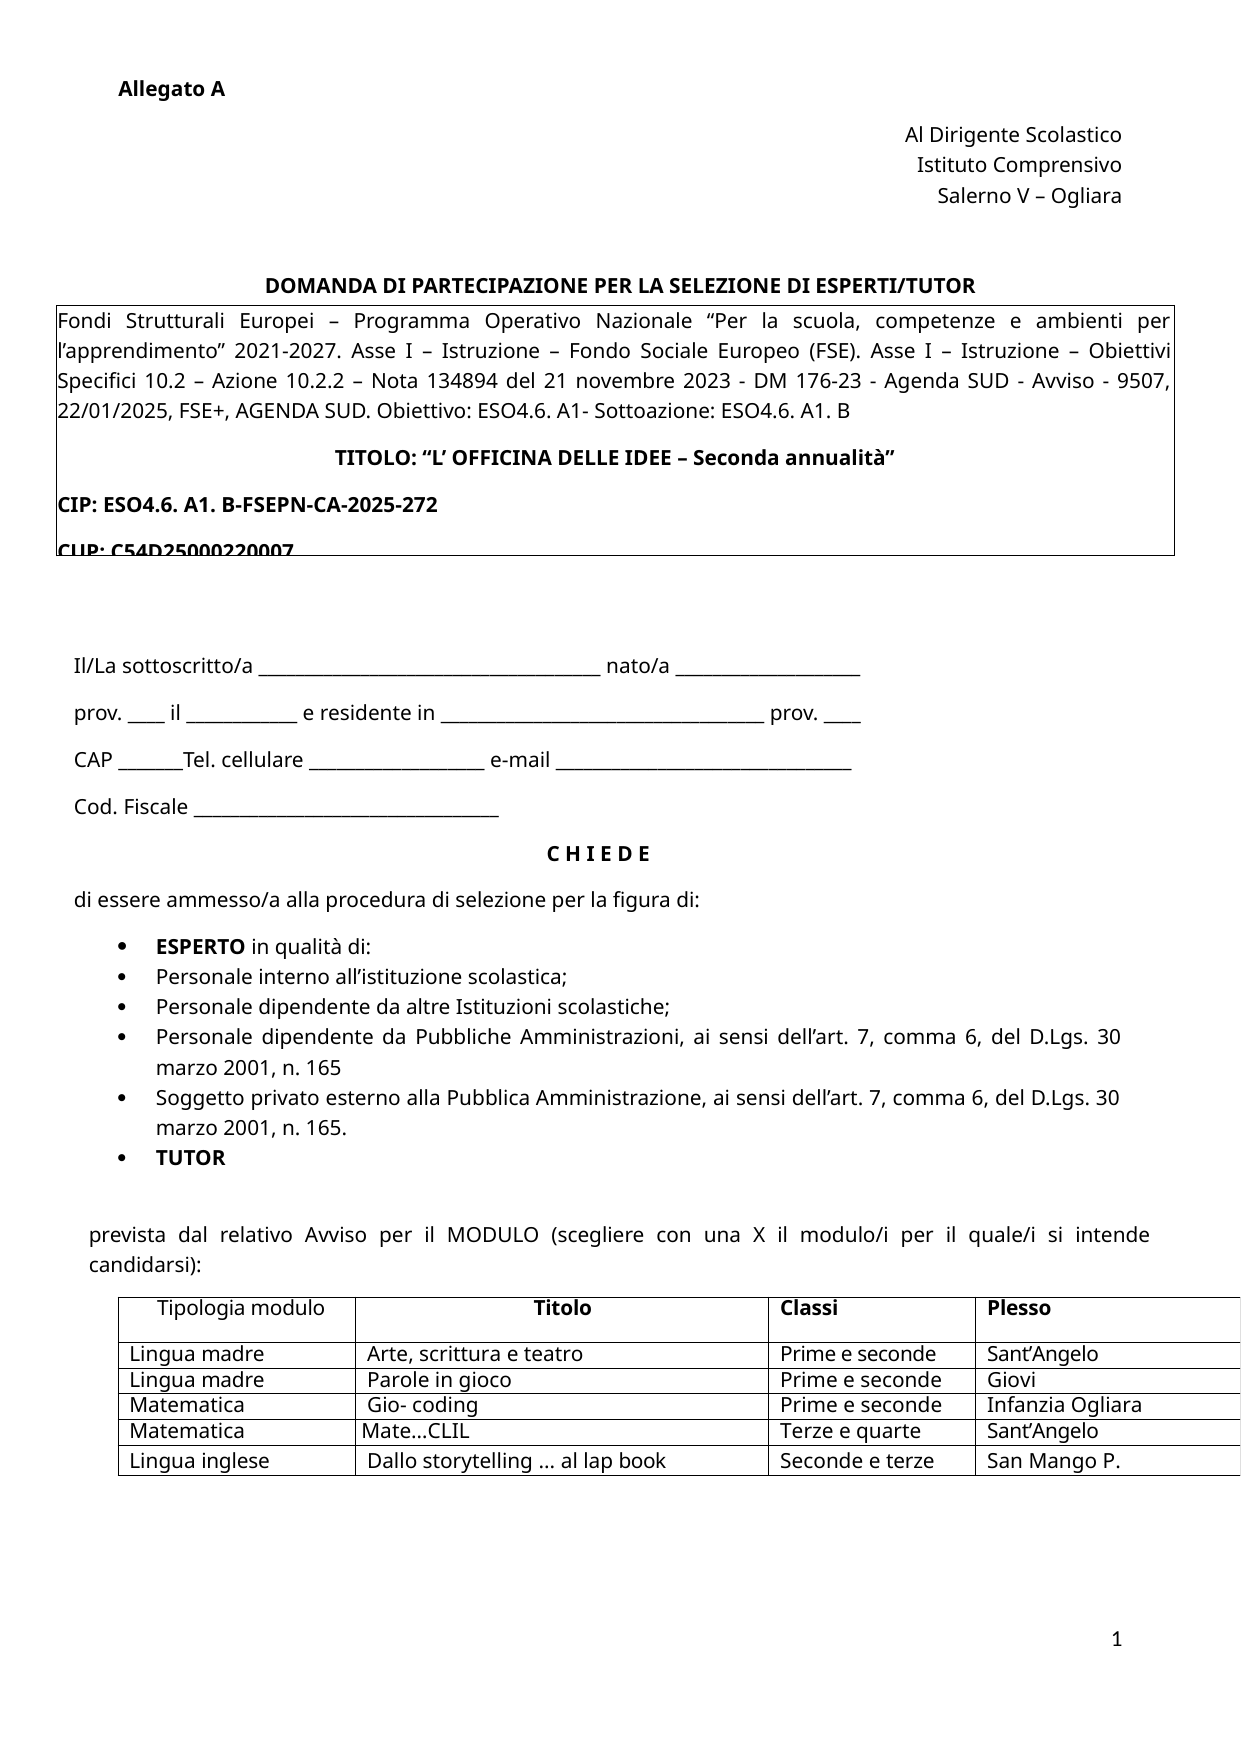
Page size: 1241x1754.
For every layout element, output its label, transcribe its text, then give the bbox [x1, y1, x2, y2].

text Cod. Fiscale _________________________________ [74, 792, 1122, 820]
list Personale dipendente da altre Istituzioni scolastiche; [118, 992, 1122, 1021]
table_cell Giovi [976, 1369, 1240, 1393]
text Salerno V – Ogliara [118, 181, 1122, 209]
list ESPERTO in qualità di: [118, 932, 1122, 961]
table_cell Lingua madre [119, 1343, 355, 1368]
table_cell Lingua inglese [119, 1446, 355, 1474]
table_cell Terze e quarte [769, 1420, 975, 1445]
table_cell Sant’Angelo [976, 1420, 1240, 1445]
table_cell Prime e seconde [769, 1394, 975, 1419]
text DOMANDA DI PARTECIPAZIONE PER LA SELEZIONE DI ESPERTI/TUTOR [118, 271, 1122, 299]
table_cell Matematica [119, 1420, 355, 1445]
table_cell Sant’Angelo [976, 1343, 1240, 1368]
table_header Plesso [976, 1298, 1240, 1342]
table_cell Gio- coding [356, 1394, 768, 1419]
table_cell Matematica [119, 1394, 355, 1419]
text di essere ammesso/a alla procedura di selezione per la figura di: [74, 885, 1122, 914]
table_cell Prime e seconde [769, 1343, 975, 1368]
table_cell Parole in gioco [356, 1369, 768, 1393]
table_header Classi [769, 1298, 975, 1342]
list Personale interno all’istituzione scolastica; [118, 962, 1122, 991]
text CAP _______Tel. cellulare ___________________ e-mail ________________________________ [74, 745, 1122, 773]
text Fondi Strutturali Europei – Programma Operativo Nazionale “Per la scuola, competenze e ambienti per l’apprendimento” 2021-2027. Asse I – Istruzione – Fondo Sociale Europeo (FSE). Asse I – Istruzione – Obiettivi Specifici 10.2 – Azione 10.2.2 – Nota 134894 del 21 novembre 2023 - DM 176-23 - Agenda SUD - Avviso - 9507, 22/01/2025, FSE+, AGENDA SUD. Obiettivo: ESO4.6. A1- Sottoazione: ESO4.6. A1. B [57, 306, 1172, 424]
text Istituto Comprensivo [118, 151, 1122, 179]
table_cell Seconde e terze [769, 1446, 975, 1474]
table_cell Dallo storytelling ... al lap book [356, 1446, 768, 1474]
text TITOLO: “L’ OFFICINA DELLE IDEE – Seconda annualità” [57, 443, 1172, 471]
text prevista dal relativo Avviso per il MODULO (scegliere con una X il modulo/i per il quale/i si intende candidarsi): [88, 1220, 1152, 1278]
text Il/La sottoscritto/a _____________________________________ nato/a ____________________ [74, 652, 1122, 680]
table_cell Infanzia Ogliara [976, 1394, 1240, 1419]
text Allegato A [118, 74, 1122, 102]
table_header Tipologia modulo [119, 1298, 355, 1342]
text prov. ____ il ____________ e residente in ___________________________________ prov. ____ [74, 698, 1122, 727]
text CUP: C54D25000220007 [57, 537, 1172, 555]
table_cell Arte, scrittura e teatro [356, 1343, 768, 1368]
table_cell San Mango P. [976, 1446, 1240, 1474]
list Personale dipendente da Pubbliche Amministrazioni, ai sensi dell’art. 7, comma 6, del D.Lgs. 30 marzo 2001, n. 165 [118, 1022, 1122, 1081]
table_cell Mate…CLIL [356, 1420, 768, 1445]
table_header Titolo [356, 1298, 768, 1342]
list Soggetto privato esterno alla Pubblica Amministrazione, ai sensi dell’art. 7, comma 6, del D.Lgs. 30 marzo 2001, n. 165. [118, 1083, 1122, 1141]
text [57, 306, 1174, 555]
text CIP: ESO4.6. A1. B-FSEPN-CA-2025-272 [57, 490, 1172, 518]
table_cell Prime e seconde [769, 1369, 975, 1393]
table_cell Lingua madre [119, 1369, 355, 1393]
text C H I E D E [74, 839, 1122, 867]
text Al Dirigente Scolastico [118, 121, 1122, 149]
list TUTOR [118, 1143, 1122, 1171]
